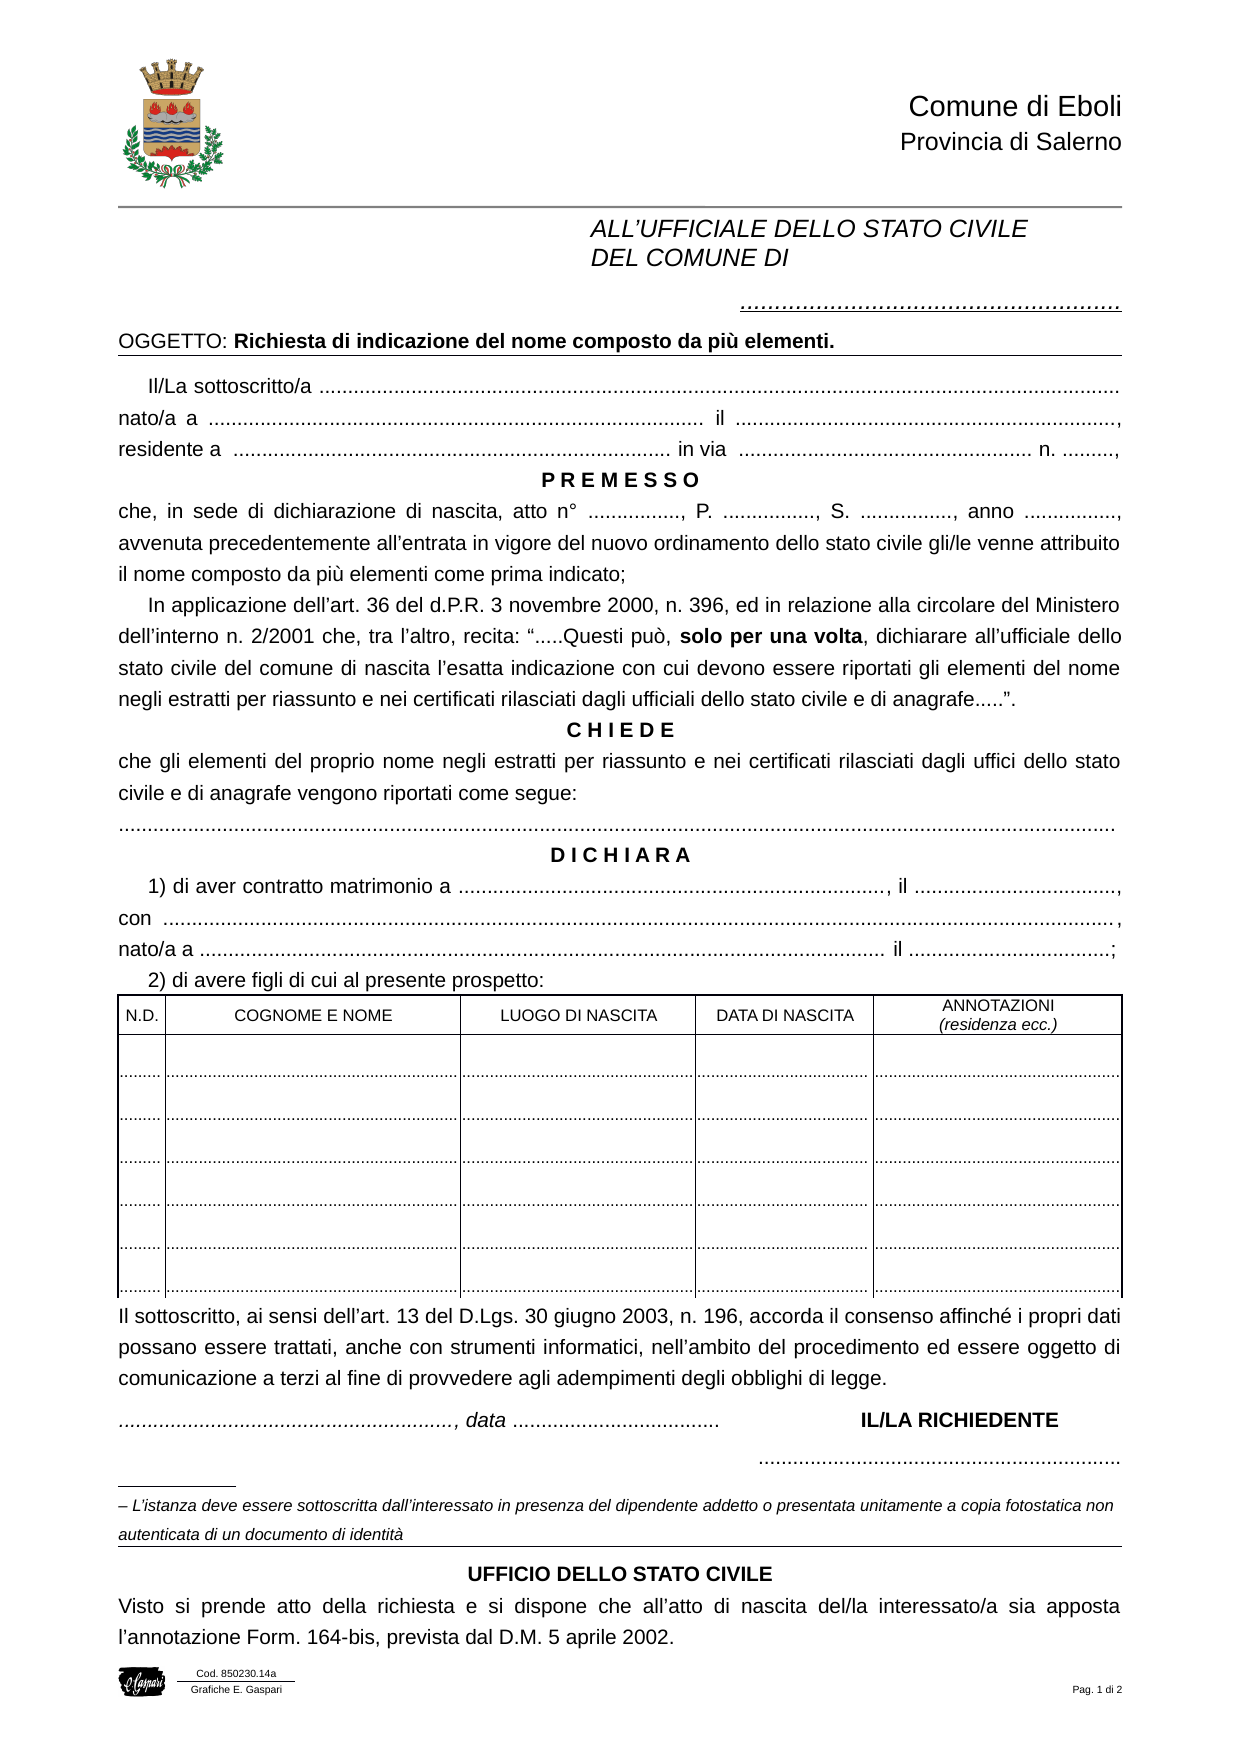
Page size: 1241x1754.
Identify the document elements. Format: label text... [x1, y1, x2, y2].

picture [118, 1666, 166, 1697]
text ALL’UFFICIALE DELLO STATO CIVILE [591, 214, 1081, 243]
table_header COGNOME E NOME [166, 996, 460, 1034]
table_header DATA DI NASCITA [696, 996, 873, 1034]
table_cell ..................................................... ..................................................... ..................................................... ..................................................... ..................................................... ..................................................... [874, 1035, 1121, 1298]
text 1) di aver contratto matrimonio a .........................................................................., il ..................................., con ....................................................................................................................................................................., nato/a a ....................................................................................................................... il ...................................; [118, 869, 1122, 962]
text ............................................................................................................................................................................. [118, 806, 1122, 837]
table_cell ..................................... ..................................... ..................................... ..................................... ..................................... ..................................... [696, 1035, 873, 1298]
text In applicazione dell’art. 36 del d.P.R. 3 novembre 2000, n. 396, ed in relazione alla circolare del Ministero dell’interno n. 2/2001 che, tra l’altro, recita: “.....Questi può, solo per una volta, dichiarare all’ufficiale dello stato civile del comune di nascita l’esatta indicazione con cui devono essere riportati gli elementi del nome negli estratti per riassunto e nei certificati rilasciati dagli ufficiali dello stato civile e di anagrafe.....”. [118, 587, 1122, 712]
text UFFICIO DELLO STATO CIVILE [118, 1557, 1122, 1588]
text – L’istanza deve essere sottoscritta dall’interessato in presenza del dipendente addetto o presentata unitamente a copia fotostatica non autenticata di un documento di identità [118, 1496, 1122, 1546]
text 2) di avere figli di cui al presente prospetto: [118, 962, 1122, 994]
table_cell ......... ......... ......... ......... ......... ......... [119, 1035, 165, 1298]
text ............................................................... [118, 1445, 1122, 1469]
text che gli elementi del proprio nome negli estratti per riassunto e nei certificati rilasciati dagli uffici dello stato civile e di anagrafe vengono riportati come segue: [118, 744, 1122, 806]
text Il sottoscritto, ai sensi dell’art. 13 del D.Lgs. 30 giugno 2003, n. 196, accorda il consenso affinché i propri dati possano essere trattati, anche con strumenti informatici, nell’ambito del procedimento ed essere oggetto di comunicazione a terzi al fine di provvedere agli adempimenti degli obblighi di legge. [118, 1298, 1122, 1392]
text OGGETTO: Richiesta di indicazione del nome composto da più elementi. [118, 329, 1122, 355]
text .........................................................., data .................................... IL/LA RICHIEDENTE [119, 1404, 1122, 1433]
text che, in sede di dichiarazione di nascita, atto n° ................, P. ................, S. ................, anno ................, avvenuta precedentemente all’entrata in vigore del nuovo ordinamento dello stato civile gli/le venne attribuito il nome composto da più elementi come prima indicato; [118, 494, 1122, 587]
text Il/La sottoscritto/a ........................................................................................................................................... nato/a a ...................................................................................... il .................................................................., residente a ............................................................................ in via ................................................... n. ........., [118, 369, 1122, 462]
text ....................................................... [591, 286, 1122, 315]
text Visto si prende atto della richiesta e si dispone che all’atto di nascita del/la interessato/a sia apposta l’annotazione Form. 164-bis, prevista dal D.M. 5 aprile 2002. [118, 1588, 1122, 1651]
text D I C H I A R A [118, 837, 1122, 869]
table_header N.D. [119, 996, 165, 1034]
table_cell .................................................. .................................................. .................................................. .................................................. .................................................. .................................................. [461, 1035, 695, 1298]
subtitle P R E M E S S O [118, 462, 1122, 494]
text Provincia di Salerno [224, 127, 1122, 156]
table_header LUOGO DI NASCITA [461, 996, 695, 1034]
text DEL COMUNE DI [591, 243, 1081, 271]
table_cell ............................................................... ............................................................... ............................................................... ............................................................... ............................................................... ............................................................... [166, 1035, 460, 1298]
subtitle C H I E D E [118, 712, 1122, 744]
picture [122, 58, 224, 189]
table_header ANNOTAZIONI (residenza ecc.) [874, 996, 1121, 1034]
text Comune di Eboli [224, 89, 1122, 122]
